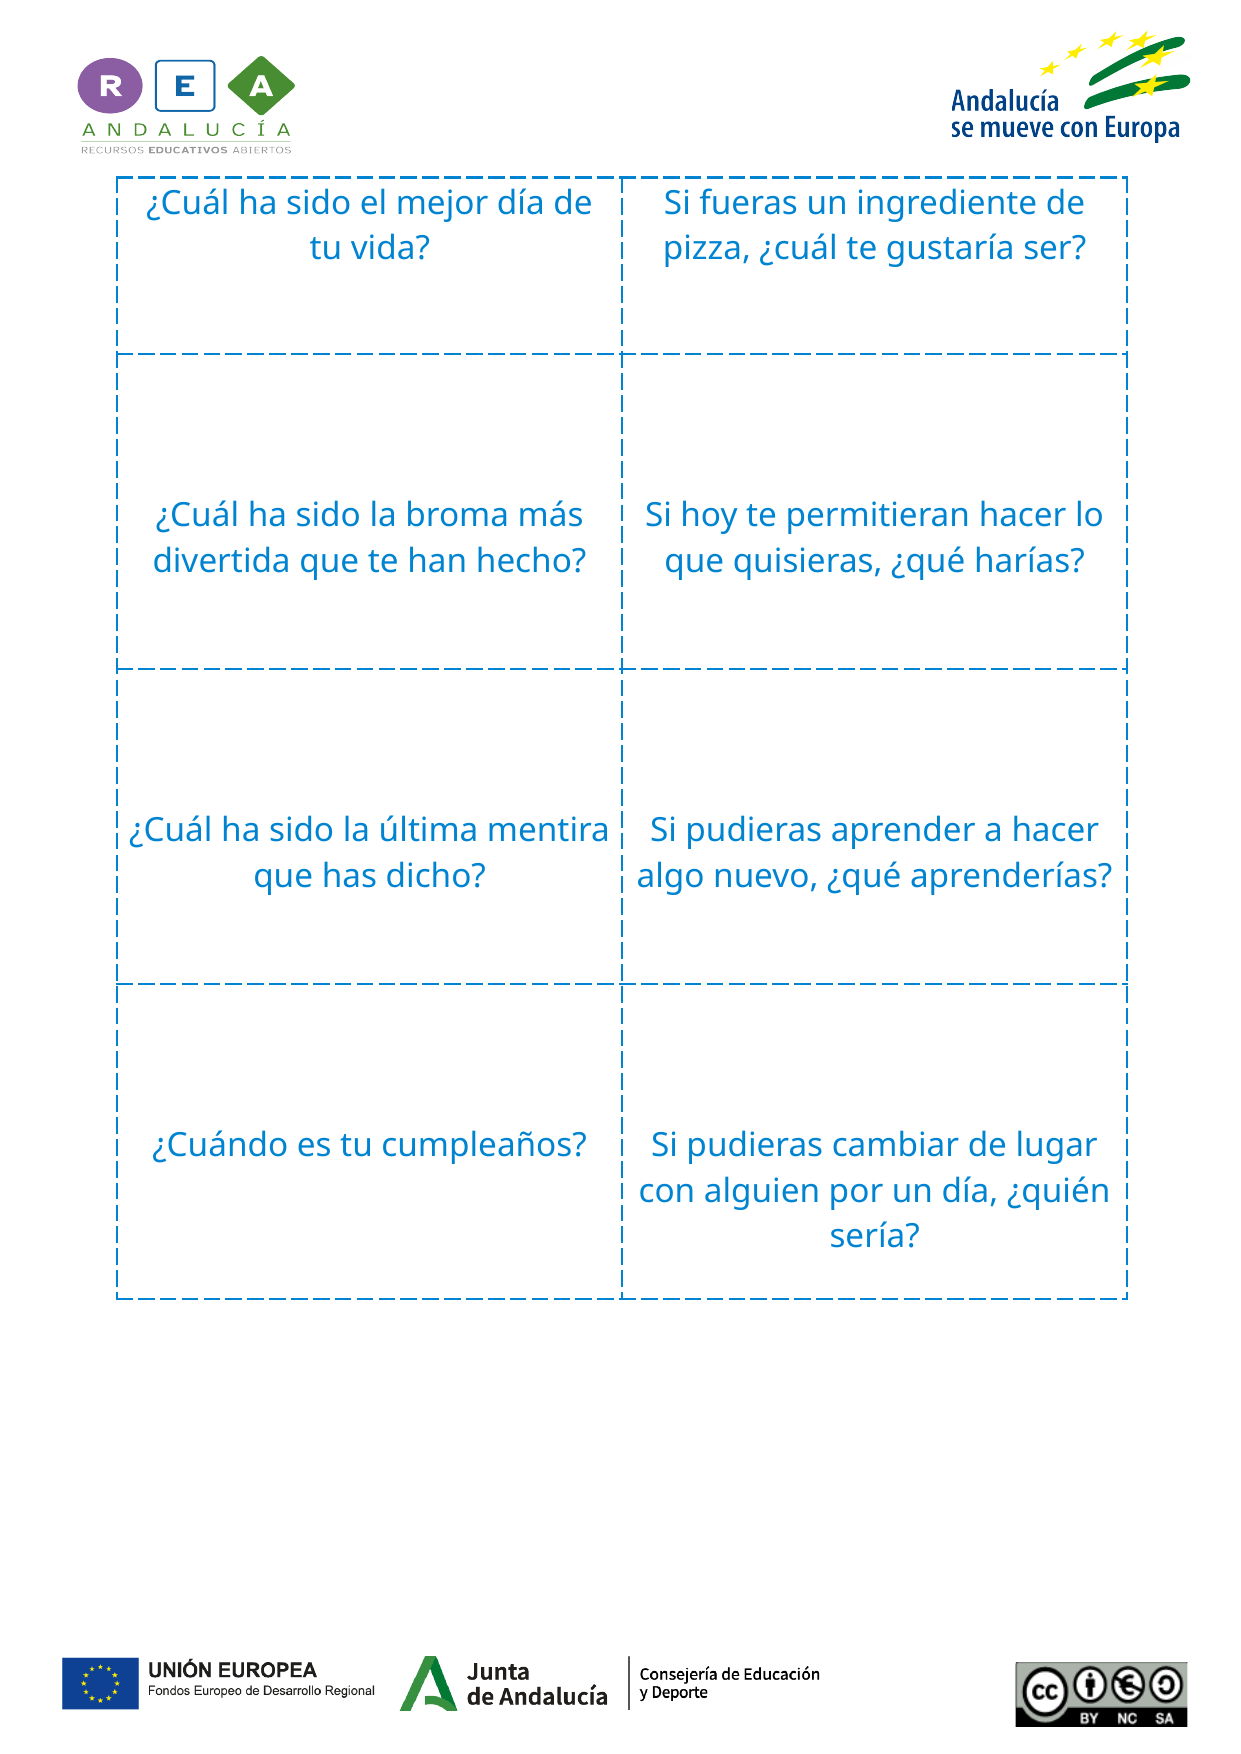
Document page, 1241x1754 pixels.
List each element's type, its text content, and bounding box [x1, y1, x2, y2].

table_cell ¿Cuál ha sido la última mentira que has dicho? [117, 668, 622, 983]
table_cell Si fueras un ingrediente de pizza, ¿cuál te gustaría ser? [622, 176, 1127, 353]
picture [1015, 1662, 1188, 1727]
table_cell Si hoy te permitieran hacer lo que quisieras, ¿qué harías? [622, 353, 1127, 668]
table_cell ¿Cuál ha sido el mejor día de tu vida? [117, 176, 622, 353]
table_cell ¿Cuándo es tu cumpleaños? [117, 983, 622, 1298]
table_cell Si pudieras cambiar de lugar con alguien por un día, ¿quién sería? [622, 983, 1127, 1298]
picture [67, 2, 306, 169]
picture [41, 1639, 833, 1730]
table_cell ¿Cuál ha sido la broma más divertida que te han hecho? [117, 353, 622, 668]
table_cell Si pudieras aprender a hacer algo nuevo, ¿qué aprenderías? [622, 668, 1127, 983]
picture [952, 30, 1193, 143]
